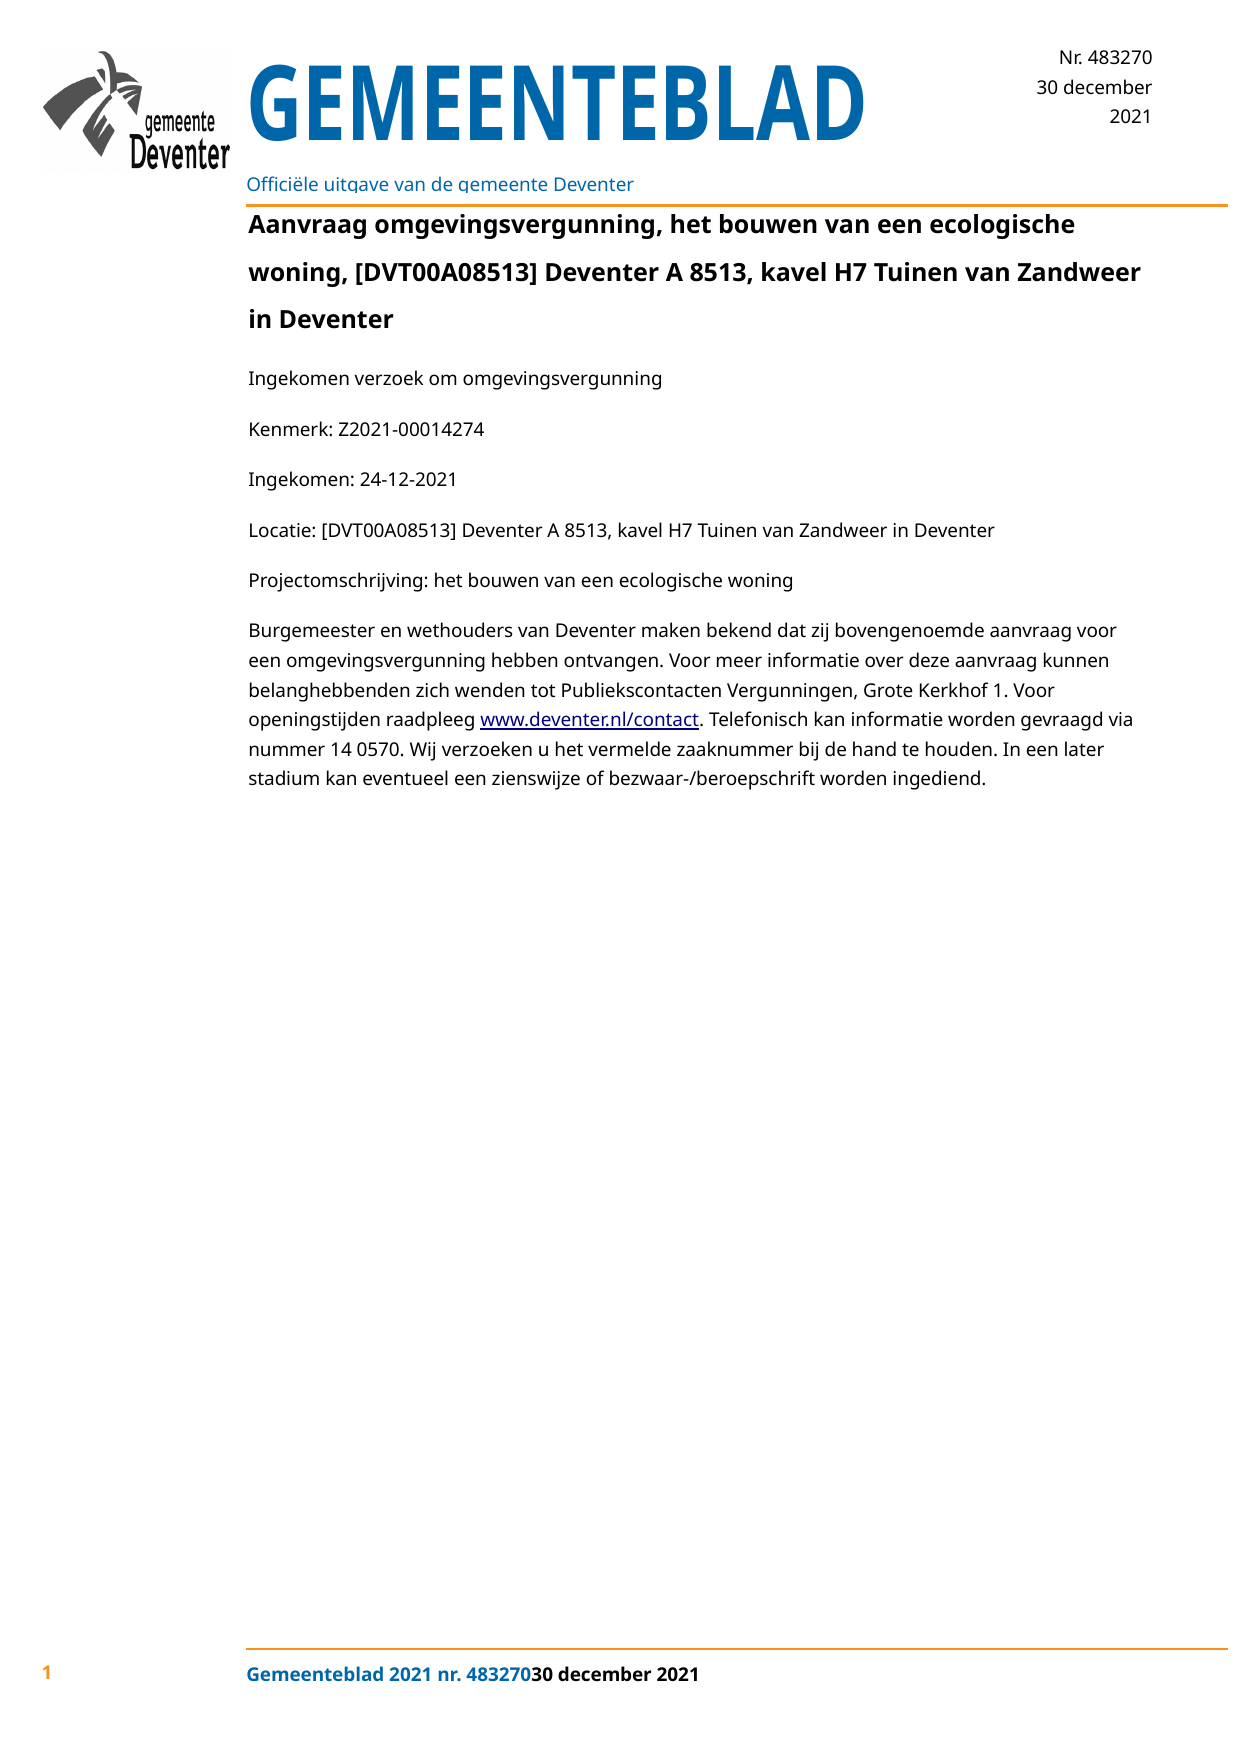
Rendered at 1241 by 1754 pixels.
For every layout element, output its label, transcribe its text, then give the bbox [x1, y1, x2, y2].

text Aanvraag omgevingsvergunning, het bouwen van een ecologische woning, [DVT00A08513] Deventer A 8513, kavel H7 Tuinen van Zandweer in Deventer [248, 207, 1152, 336]
text Ingekomen verzoek om omgevingsvergunning [248, 366, 1152, 391]
picture [41, 47, 231, 172]
text Kenmerk: Z2021-00014274 [248, 416, 1152, 442]
text Locatie: [DVT00A08513] Deventer A 8513, kavel H7 Tuinen van Zandweer in Deventer [248, 517, 1152, 542]
text Burgemeester en wethouders van Deventer maken bekend dat zij bovengenoemde aanvraag voor een omgevingsvergunning hebben ontvangen. Voor meer informatie over deze aanvraag kunnen belanghebbenden zich wenden tot Publiekscontacten Vergunningen, Grote Kerkhof 1. Voor openingstijden raadpleeg www.deventer.nl/contact. Telefonisch kan informatie worden gevraagd via nummer 14 0570. Wij verzoeken u het vermelde zaaknummer bij de hand te houden. In een later stadium kan eventueel een zienswijze of bezwaar-/beroepschrift worden ingediend. [248, 618, 1152, 791]
text Ingekomen: 24-12-2021 [248, 466, 1152, 492]
text Projectomschrijving: het bouwen van een ecologische woning [248, 567, 1152, 593]
